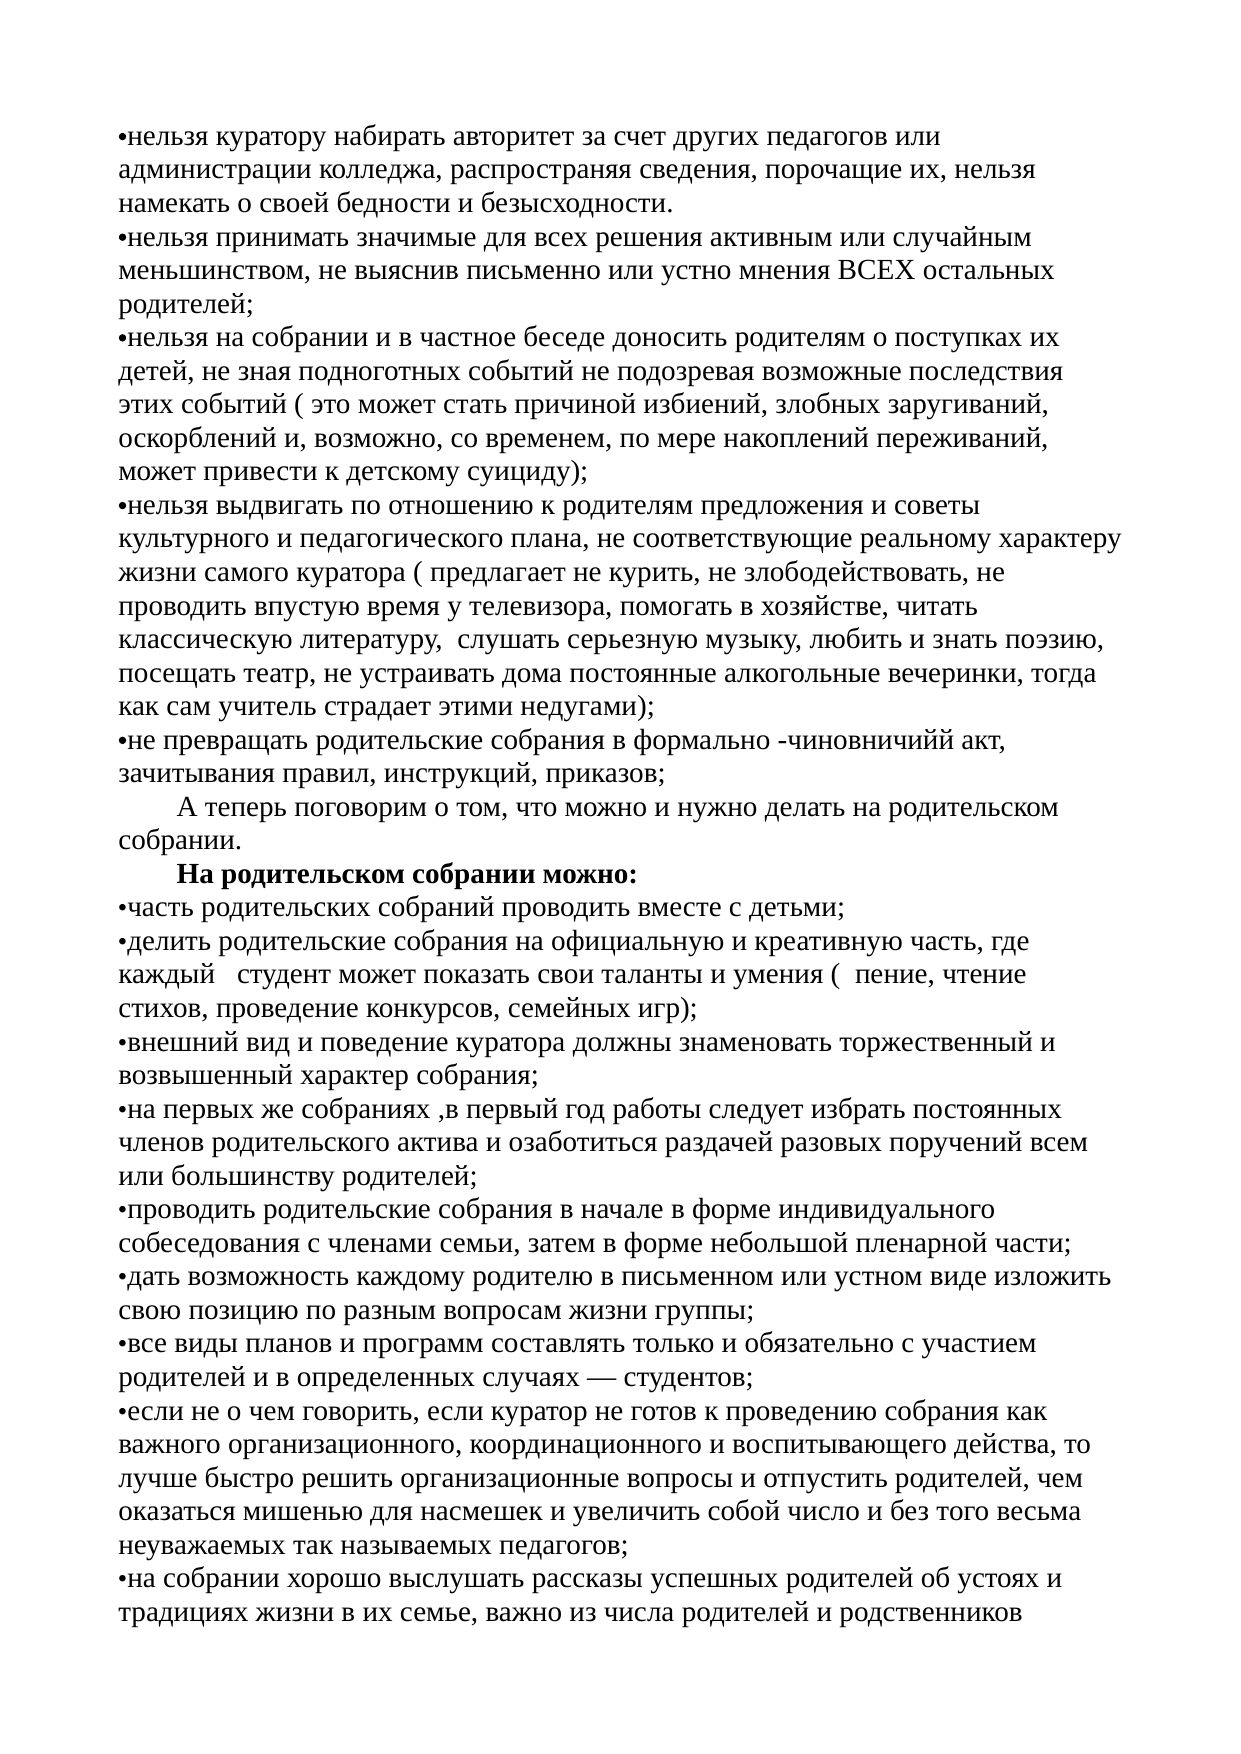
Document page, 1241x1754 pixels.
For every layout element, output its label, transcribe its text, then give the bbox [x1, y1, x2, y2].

list дать возможность каждому родителю в письменном или устном виде изложить свою позицию по разным вопросам жизни группы; [118, 1258, 1122, 1326]
list внешний вид и поведение куратора должны знаменовать торжественный и возвышенный характер собрания; [118, 1024, 1122, 1091]
list нельзя куратору набирать авторитет за счет других педагогов или администрации колледжа, распространяя сведения, порочащие их, нельзя намекать о своей бедности и безысходности. [118, 118, 1122, 219]
text А теперь поговорим о том, что можно и нужно делать на родительском собрании. [118, 789, 1122, 856]
list нельзя принимать значимые для всех решения активным или случайным меньшинством, не выяснив письменно или устно мнения ВСЕХ остальных родителей; [118, 219, 1122, 319]
list нельзя на собрании и в частное беседе доносить родителям о поступках их детей, не зная подноготных событий не подозревая возможные последствия этих событий ( это может стать причиной избиений, злобных заругиваний, оскорблений и, возможно, со временем, по мере накоплений переживаний, может привести к детскому суициду); [118, 319, 1122, 487]
list на собрании хорошо выслушать рассказы успешных родителей об устоях и традициях жизни в их семье, важно из числа родителей и родственников [118, 1560, 1122, 1627]
text На родительском собрании можно: [118, 856, 1122, 889]
list делить родительские собрания на официальную и креативную часть, где каждый студент может показать свои таланты и умения ( пение, чтение стихов, проведение конкурсов, семейных игр); [118, 923, 1122, 1024]
list не превращать родительские собрания в формально -чиновничийй акт, зачитывания правил, инструкций, приказов; [118, 722, 1122, 789]
list часть родительских собраний проводить вместе с детьми; [118, 889, 1122, 923]
list нельзя выдвигать по отношению к родителям предложения и советы культурного и педагогического плана, не соответствующие реальному характеру жизни самого куратора ( предлагает не курить, не злободействовать, не проводить впустую время у телевизора, помогать в хозяйстве, читать классическую литературу, слушать серьезную музыку, любить и знать поэзию, посещать театр, не устраивать дома постоянные алкогольные вечеринки, тогда как сам учитель страдает этими недугами); [118, 487, 1122, 722]
list проводить родительские собрания в начале в форме индивидуального собеседования с членами семьи, затем в форме небольшой пленарной части; [118, 1191, 1122, 1258]
list на первых же собраниях ,в первый год работы следует избрать постоянных членов родительского актива и озаботиться раздачей разовых поручений всем или большинству родителей; [118, 1091, 1122, 1191]
list все виды планов и программ составлять только и обязательно с участием родителей и в определенных случаях — студентов; [118, 1326, 1122, 1393]
list если не о чем говорить, если куратор не готов к проведению собрания как важного организационного, координационного и воспитывающего действа, то лучше быстро решить организационные вопросы и отпустить родителей, чем оказаться мишенью для насмешек и увеличить собой число и без того весьма неуважаемых так называемых педагогов; [118, 1393, 1122, 1560]
